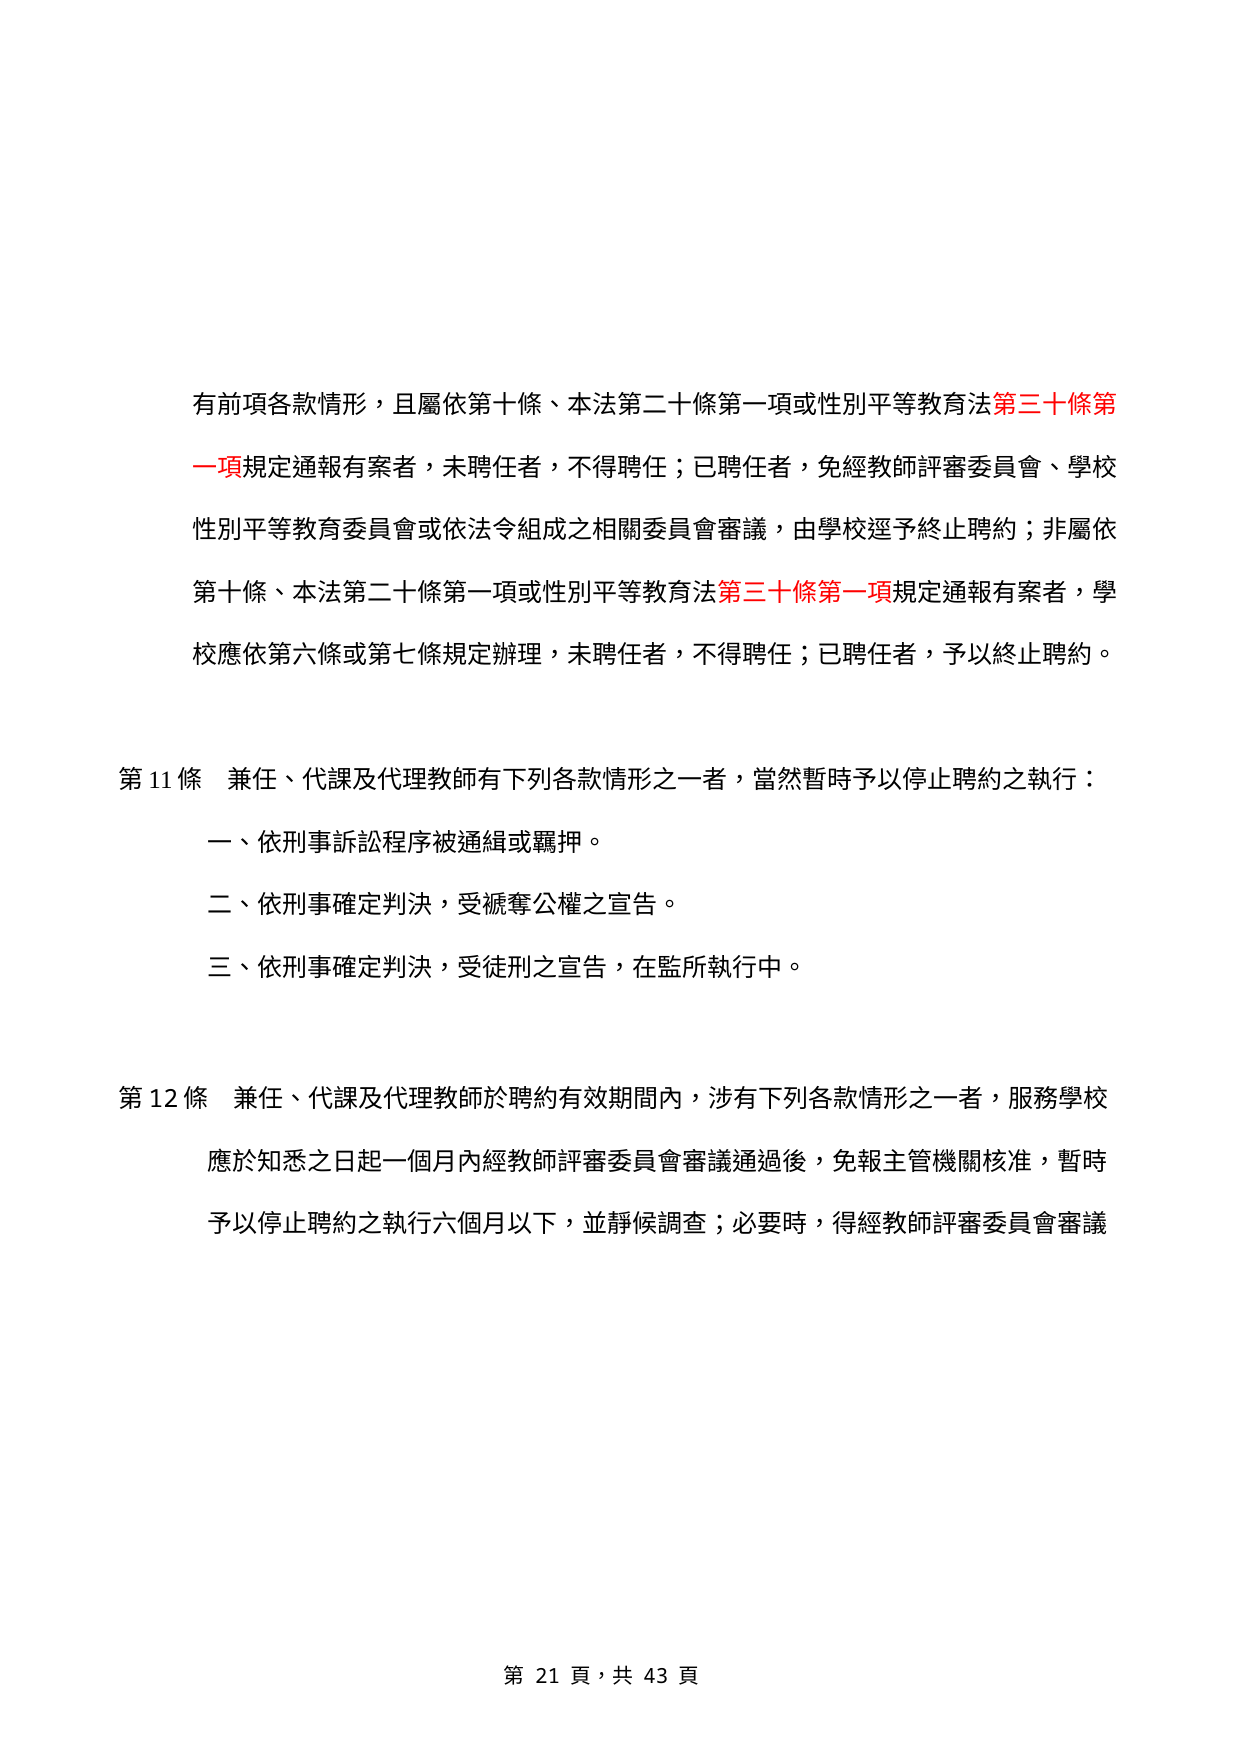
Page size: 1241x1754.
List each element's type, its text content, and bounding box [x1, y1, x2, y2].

text 第11條 兼任、代課及代理教師有下列各款情形之一者，當然暫時予以停止聘約之執行： [118, 736, 1122, 798]
text 二、依刑事確定判決，受褫奪公權之宣告。 [207, 861, 1122, 923]
text 有前項各款情形，且屬依第十條、本法第二十條第一項或性別平等教育法第三十條第一項規定通報有案者，未聘任者，不得聘任；已聘任者，免經教師評審委員會、學校性別平等教育委員會或依法令組成之相關委員會審議，由學校逕予終止聘約；非屬依第十條、本法第二十條第一項或性別平等教育法第三十條第一項規定通報有案者，學校應依第六條或第七條規定辦理，未聘任者，不得聘任；已聘任者，予以終止聘約。 [192, 361, 1122, 673]
text 三、依刑事確定判決，受徒刑之宣告，在監所執行中。 [207, 923, 1122, 986]
text 第12條 兼任、代課及代理教師於聘約有效期間內，涉有下列各款情形之一者，服務學校應於知悉之日起一個月內經教師評審委員會審議通過後，免報主管機關核准，暫時予以停止聘約之執行六個月以下，並靜候調查；必要時，得經教師評審委員會審議 [118, 1055, 1122, 1243]
text 一、依刑事訴訟程序被通緝或羈押。 [207, 798, 1122, 861]
